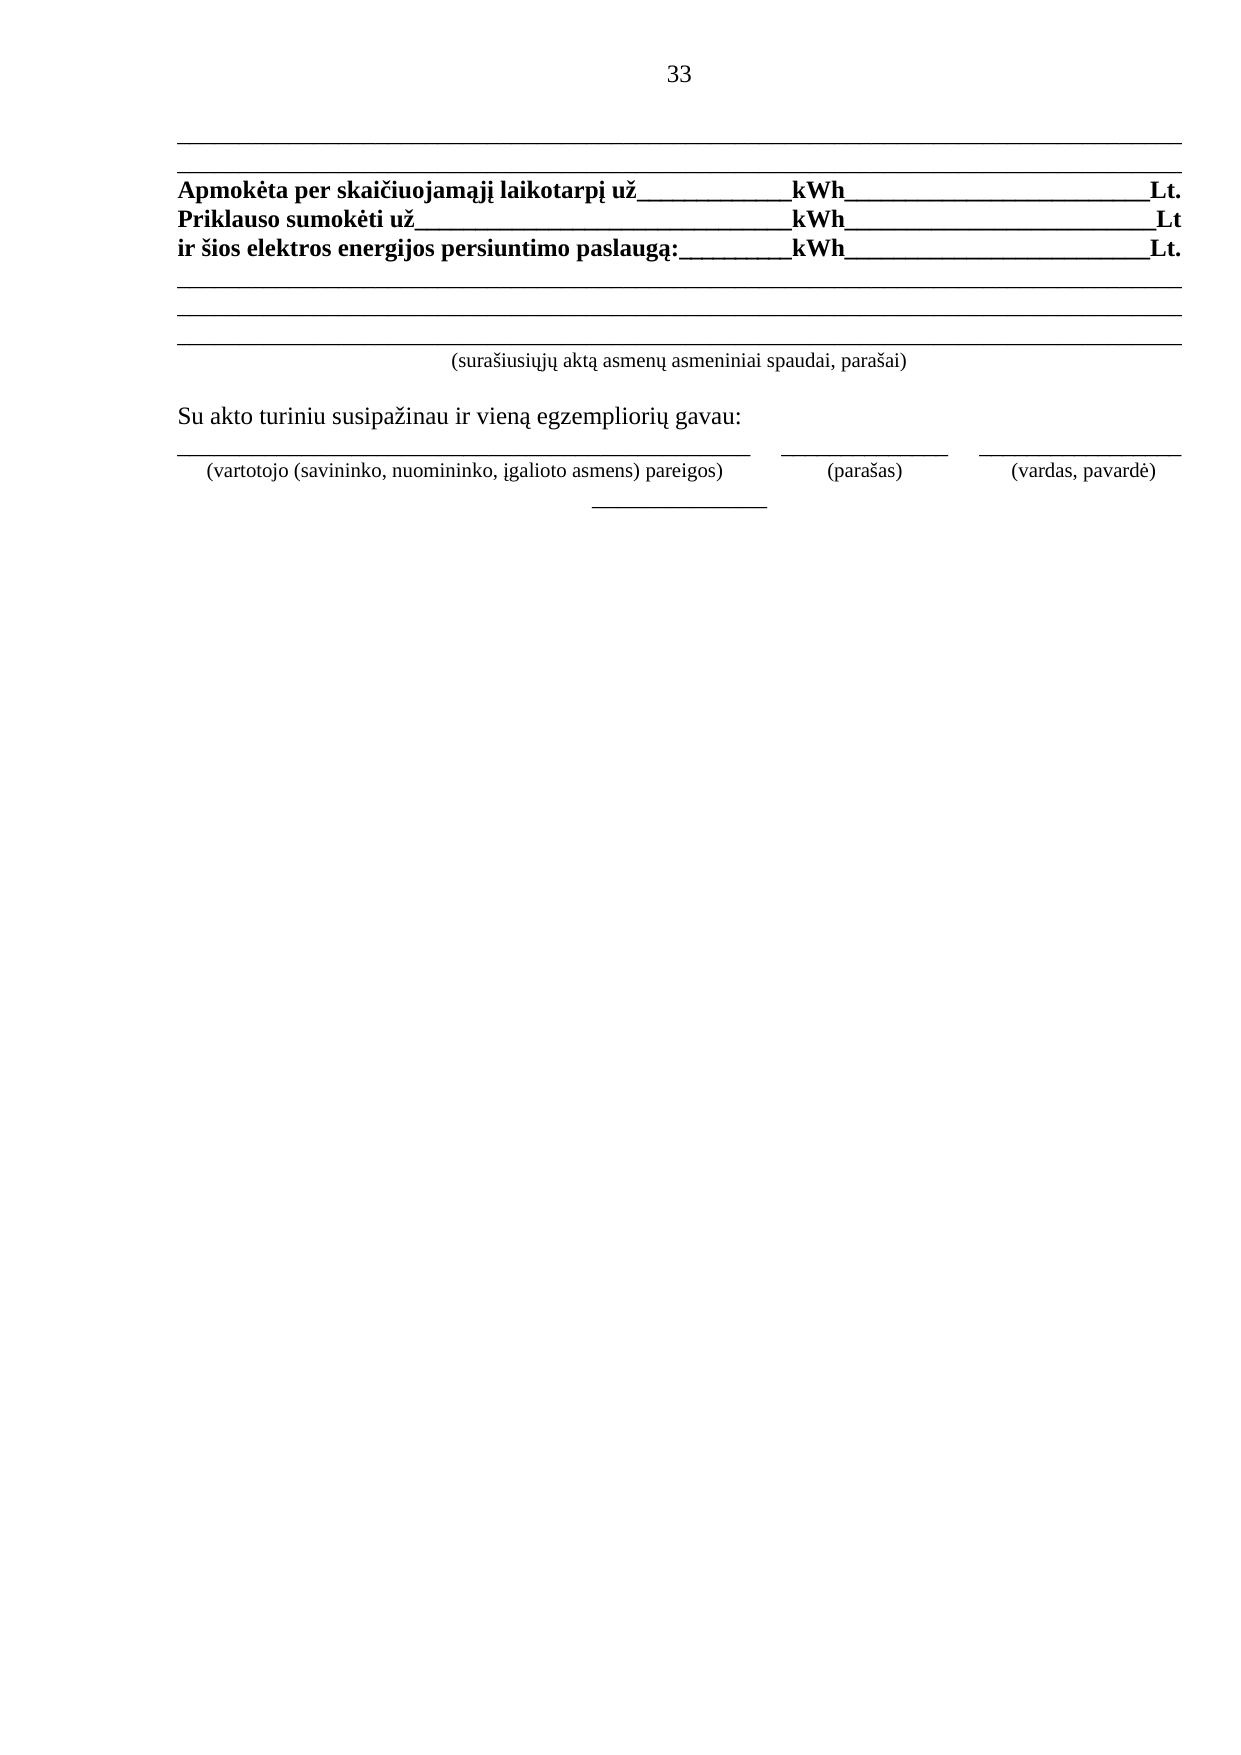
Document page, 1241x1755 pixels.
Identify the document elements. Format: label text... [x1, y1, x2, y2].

text Su akto turiniu susipažinau ir vieną egzempliorių gavau: [177, 401, 1181, 430]
text Priklauso sumokėti už kWh Lt [177, 204, 1181, 233]
text (surašiusiųjų aktą asmenų asmeniniai spaudai, parašai) [177, 348, 1181, 372]
text ir šios elektros energijos persiuntimo paslaugą: kWh Lt. [177, 233, 1181, 262]
text ______________ [177, 482, 1181, 511]
text (vartotojo (savininko, nuomininko, įgalioto asmens) pareigos) (parašas) (vardas, pavardė) [177, 458, 1181, 482]
text Apmokėta per skaičiuojamąjį laikotarpį už kWh Lt. [177, 176, 1181, 204]
